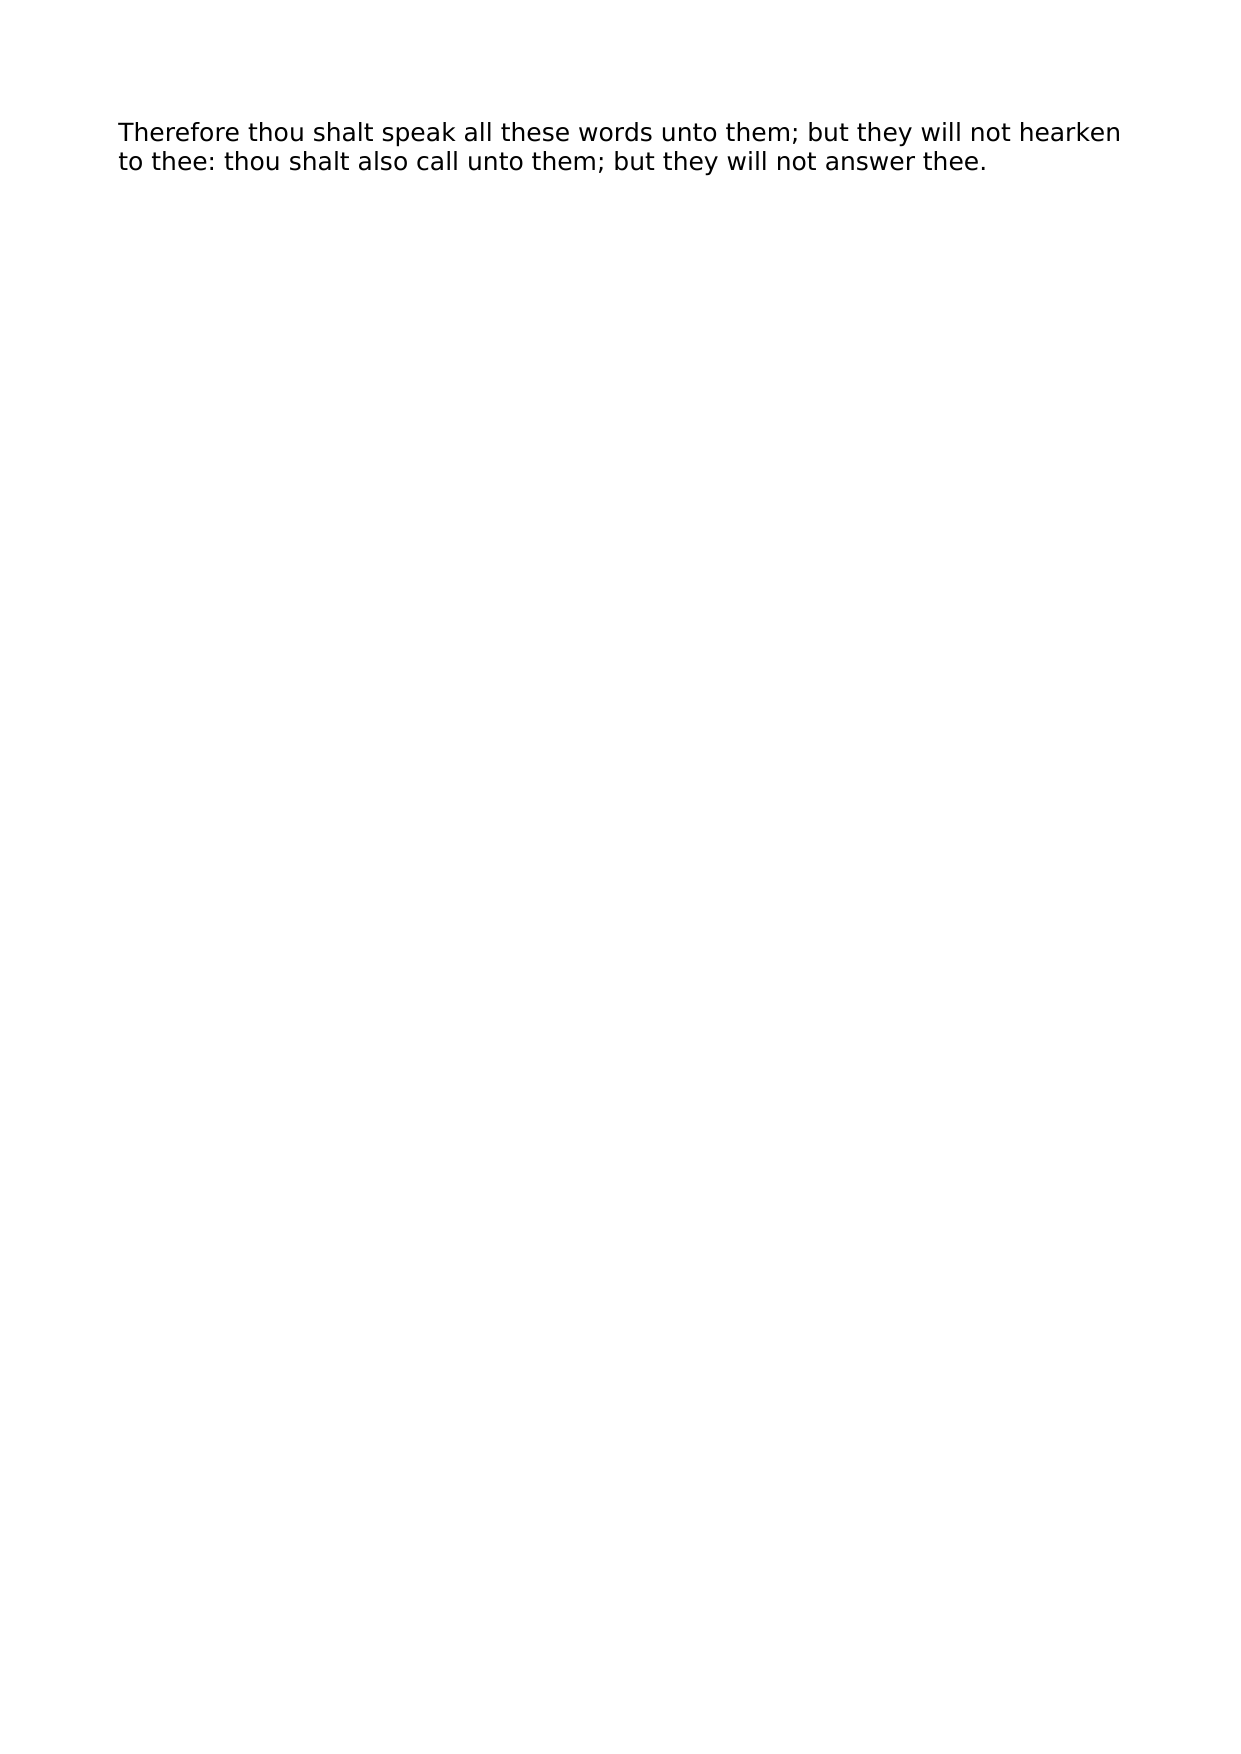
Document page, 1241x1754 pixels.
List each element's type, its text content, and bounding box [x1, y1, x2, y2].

text Therefore thou shalt speak all these words unto them; but they will not hearken to thee: thou shalt also call unto them; but they will not answer thee. [118, 118, 1122, 176]
